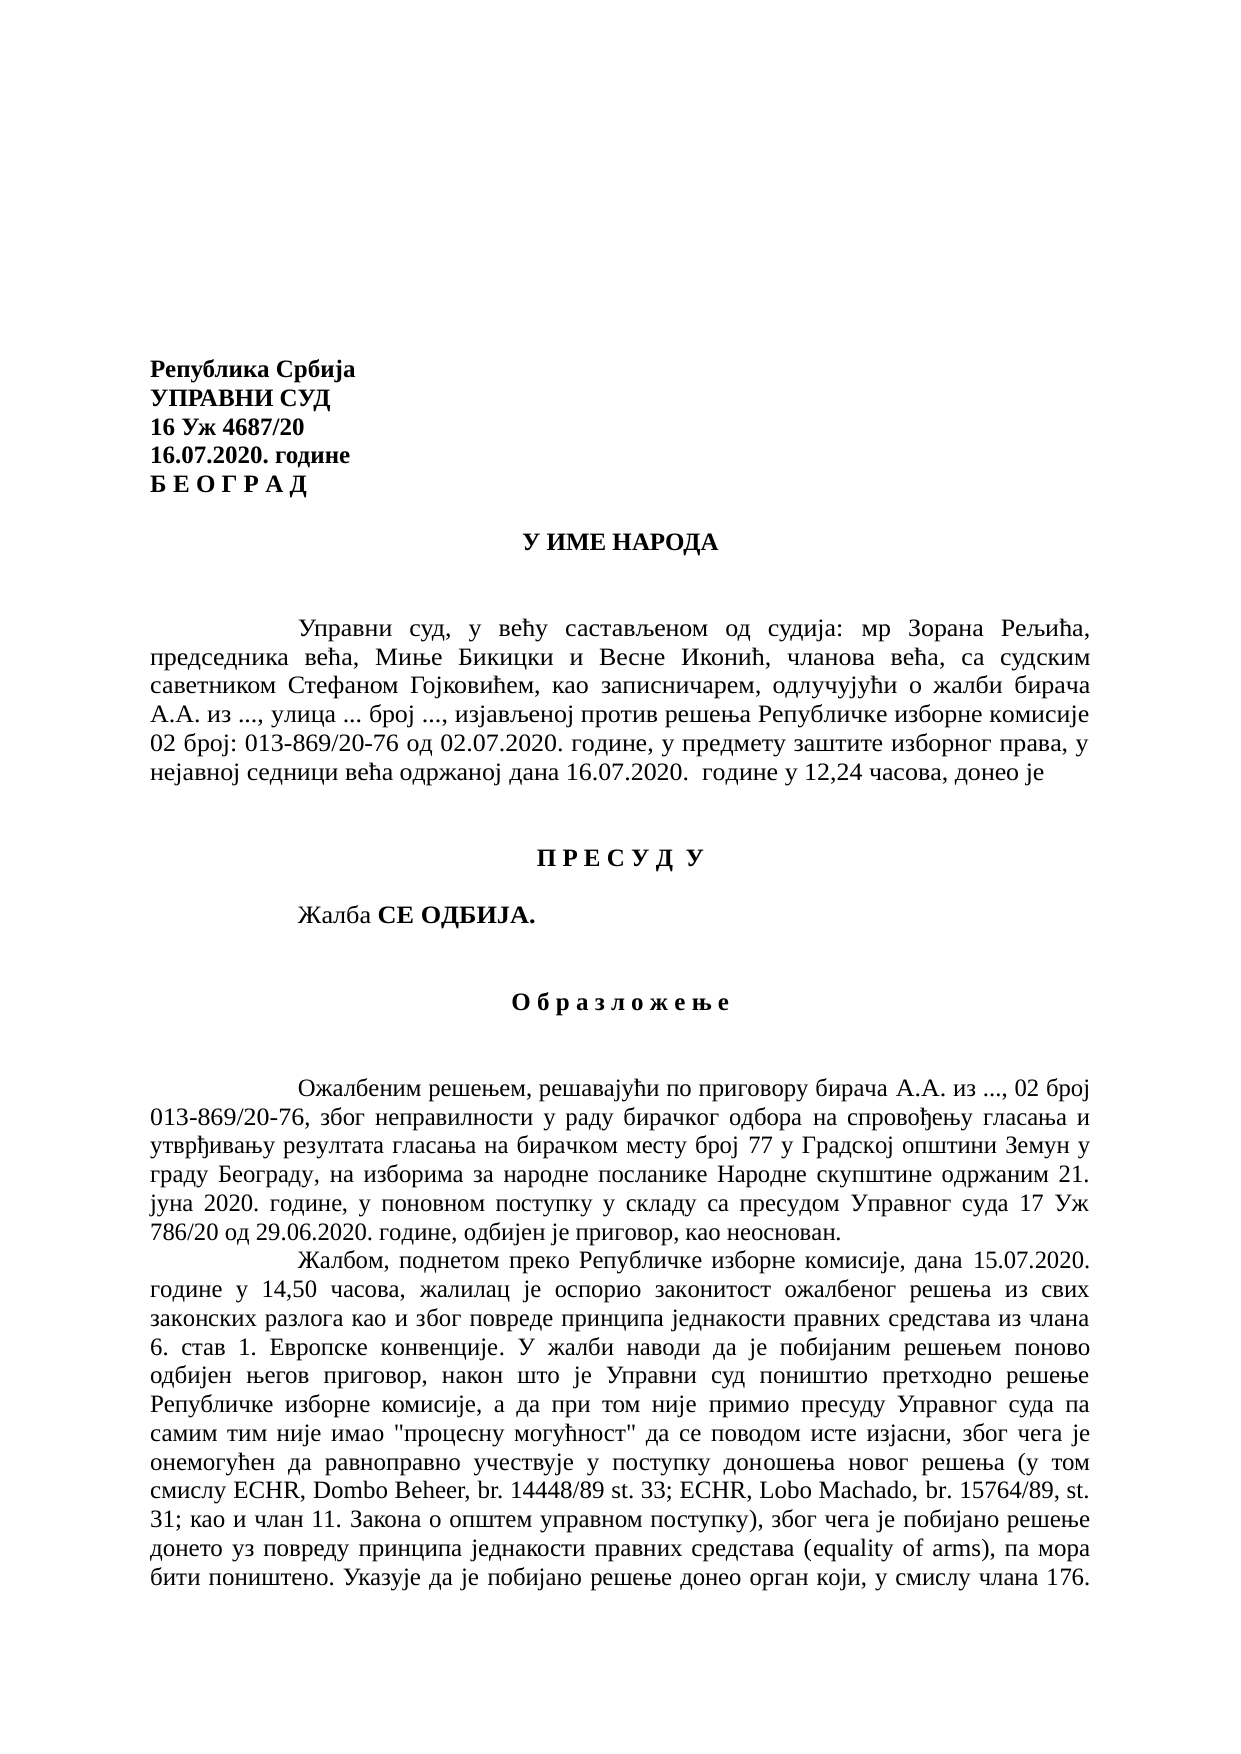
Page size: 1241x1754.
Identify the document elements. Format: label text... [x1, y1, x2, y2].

text Жалба СЕ ОДБИЈА. [150, 900, 1090, 929]
text Жалбом, поднетом преко Републичке изборне комисије, дана 15.07.2020. године у 14,50 часова, жалилац је оспорио законитост ожалбеног решења из свих законских разлога као и због повреде принципа једнакости правних средстава из члана 6. став 1. Европске конвенције. У жалби наводи да је побијаним решењем поново одбијен његов приговор, након што је Управни суд поништио претходно решење Републичке изборне комисије, а да при том није примио пресуду Управног суда па самим тим није имао "процесну могућност" да се поводом исте изјасни, због чега је онемогућен да равноправно учествује у поступку доношења новог решења (у том смислу ECHR, Dombo Beheer, br. 14448/89 st. 33; ECHR, Lobo Machado, br. 15764/89, st. 31; као и члан 11. Закона о општем управном поступку), због чега је побијано решење донето уз повреду принципа једнакости правних средстава (equality of arms), па мора бити поништено. Указује да је побијано решење донео орган који, у смислу члана 176. [150, 1245, 1090, 1590]
text 16.07.2020. године [150, 440, 1090, 469]
text Б Е О Г Р А Д [150, 469, 1090, 498]
text УПРАВНИ СУД [150, 383, 1090, 412]
text О б р а з л о ж е њ е [150, 987, 1090, 1015]
text У ИМЕ НАРОДА [150, 527, 1090, 555]
text Управни суд, у већу састављеном од судија: мр Зорана Рељића, председника већа, Миње Бикицки и Весне Иконић, чланова већа, са судским саветником Стефаном Гојковићем, као записничарем, одлучујући о жалби бирача A.A. из ..., улица ... број ..., изјављеној против решења Републичке изборне комисије 02 број: 013-869/20-76 од 02.07.2020. године, у предмету заштите изборног права, у нејавној седници већа одржаној дана 16.07.2020. године у 12,24 часова, донео је [150, 613, 1090, 785]
text П Р Е С У Д У [150, 843, 1090, 872]
text Република Србија [150, 148, 1090, 383]
text 16 Уж 4687/20 [150, 412, 1090, 440]
text Ожалбеним решењем, решавајући по приговору бирача А.А. из ..., 02 број 013-869/20-76, због неправилности у раду бирачког одбора на спровођењу гласања и утврђивању резултата гласања на бирачком месту број 77 у Градској општини Земун у граду Београду, на изборима за народне посланике Народне скупштине одржаним 21. јуна 2020. године, у поновном поступку у складу са пресудом Управног суда 17 Уж 786/20 од 29.06.2020. године, одбијен је приговор, као неоснован. [150, 1073, 1090, 1245]
